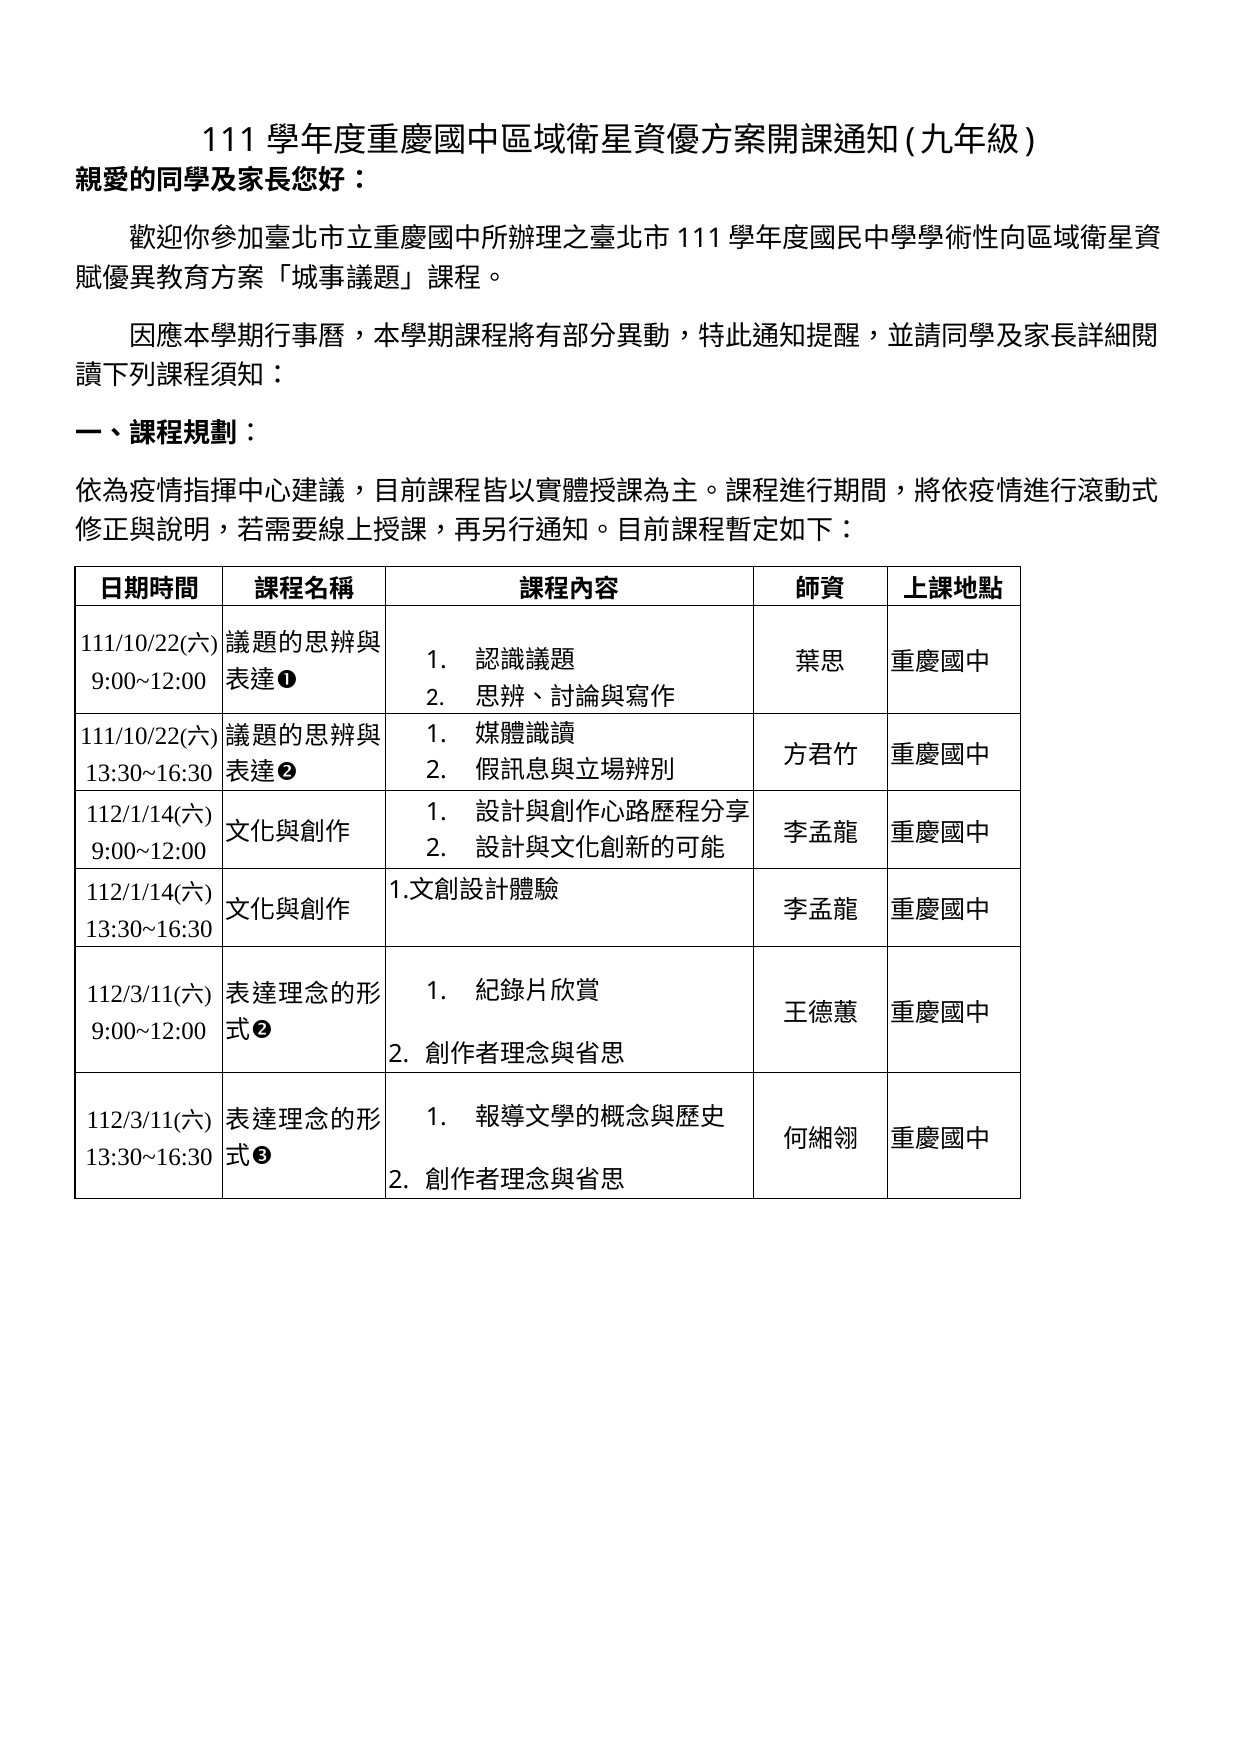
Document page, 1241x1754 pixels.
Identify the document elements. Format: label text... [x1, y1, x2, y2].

table_cell 議題的思辨與表達 [223, 714, 385, 790]
table_cell 文化與創作 [223, 869, 385, 946]
table_cell 重慶國中 [888, 791, 1020, 868]
table_cell 李孟龍 [754, 791, 887, 868]
table_cell 重慶國中 [888, 1073, 1020, 1198]
table_cell 李孟龍 [754, 869, 887, 946]
table_cell 媒體識讀 假訊息與立場辨別 [386, 714, 753, 790]
table_cell 葉思 [754, 606, 887, 712]
table_header 課程名稱 [223, 567, 385, 605]
table_cell 112/3/11(六) 13:30~16:30 [76, 1073, 222, 1198]
table_cell 王德蕙 [754, 947, 887, 1072]
table_header 上課地點 [888, 567, 1020, 605]
table_cell 何緗翎 [754, 1073, 887, 1198]
table_cell 文化與創作 [223, 791, 385, 868]
table_cell 111/10/22(六) 9:00~12:00 [76, 606, 222, 712]
text 111 學年度重慶國中區域衛星資優方案開課通知(九年級) [75, 96, 1165, 158]
table_cell 認識議題 思辨、討論與寫作 [386, 606, 753, 712]
table_cell 1.文創設計體驗 [386, 869, 753, 946]
table_header 日期時間 [76, 567, 222, 605]
table_cell 重慶國中 [888, 714, 1020, 790]
table_cell 重慶國中 [888, 869, 1020, 946]
text 親愛的同學及家長您好： [75, 158, 1165, 197]
table_cell 重慶國中 [888, 606, 1020, 712]
table_cell 議題的思辨與表達 [223, 606, 385, 712]
table_cell 紀錄片欣賞 創作者理念與省思 [386, 947, 753, 1072]
table_cell 重慶國中 [888, 947, 1020, 1072]
text 依為疫情指揮中心建議，目前課程皆以實體授課為主。課程進行期間，將依疫情進行滾動式修正與說明，若需要線上授課，再另行通知。目前課程暫定如下： [75, 469, 1165, 547]
table_cell 112/1/14(六) 9:00~12:00 [76, 791, 222, 868]
table_cell 111/10/22(六) 13:30~16:30 [76, 714, 222, 790]
table_header 課程內容 [386, 567, 753, 605]
table_cell 報導文學的概念與歷史 創作者理念與省思 [386, 1073, 753, 1198]
text 歡迎你參加臺北市立重慶國中所辦理之臺北市111學年度國民中學學術性向區域衛星資賦優異教育方案「城事議題」課程。 [75, 216, 1165, 295]
table_cell 表達理念的形式 [223, 947, 385, 1072]
table_cell 112/1/14(六) 13:30~16:30 [76, 869, 222, 946]
table_cell 方君竹 [754, 714, 887, 790]
table_header 師資 [754, 567, 887, 605]
text 一、課程規劃： [75, 411, 1165, 450]
table_cell 設計與創作心路歷程分享 設計與文化創新的可能 [386, 791, 753, 868]
text 因應本學期行事曆，本學期課程將有部分異動，特此通知提醒，並請同學及家長詳細閱讀下列課程須知： [75, 314, 1165, 392]
table_cell 112/3/11(六) 9:00~12:00 [76, 947, 222, 1072]
table_cell 表達理念的形式 [223, 1073, 385, 1198]
